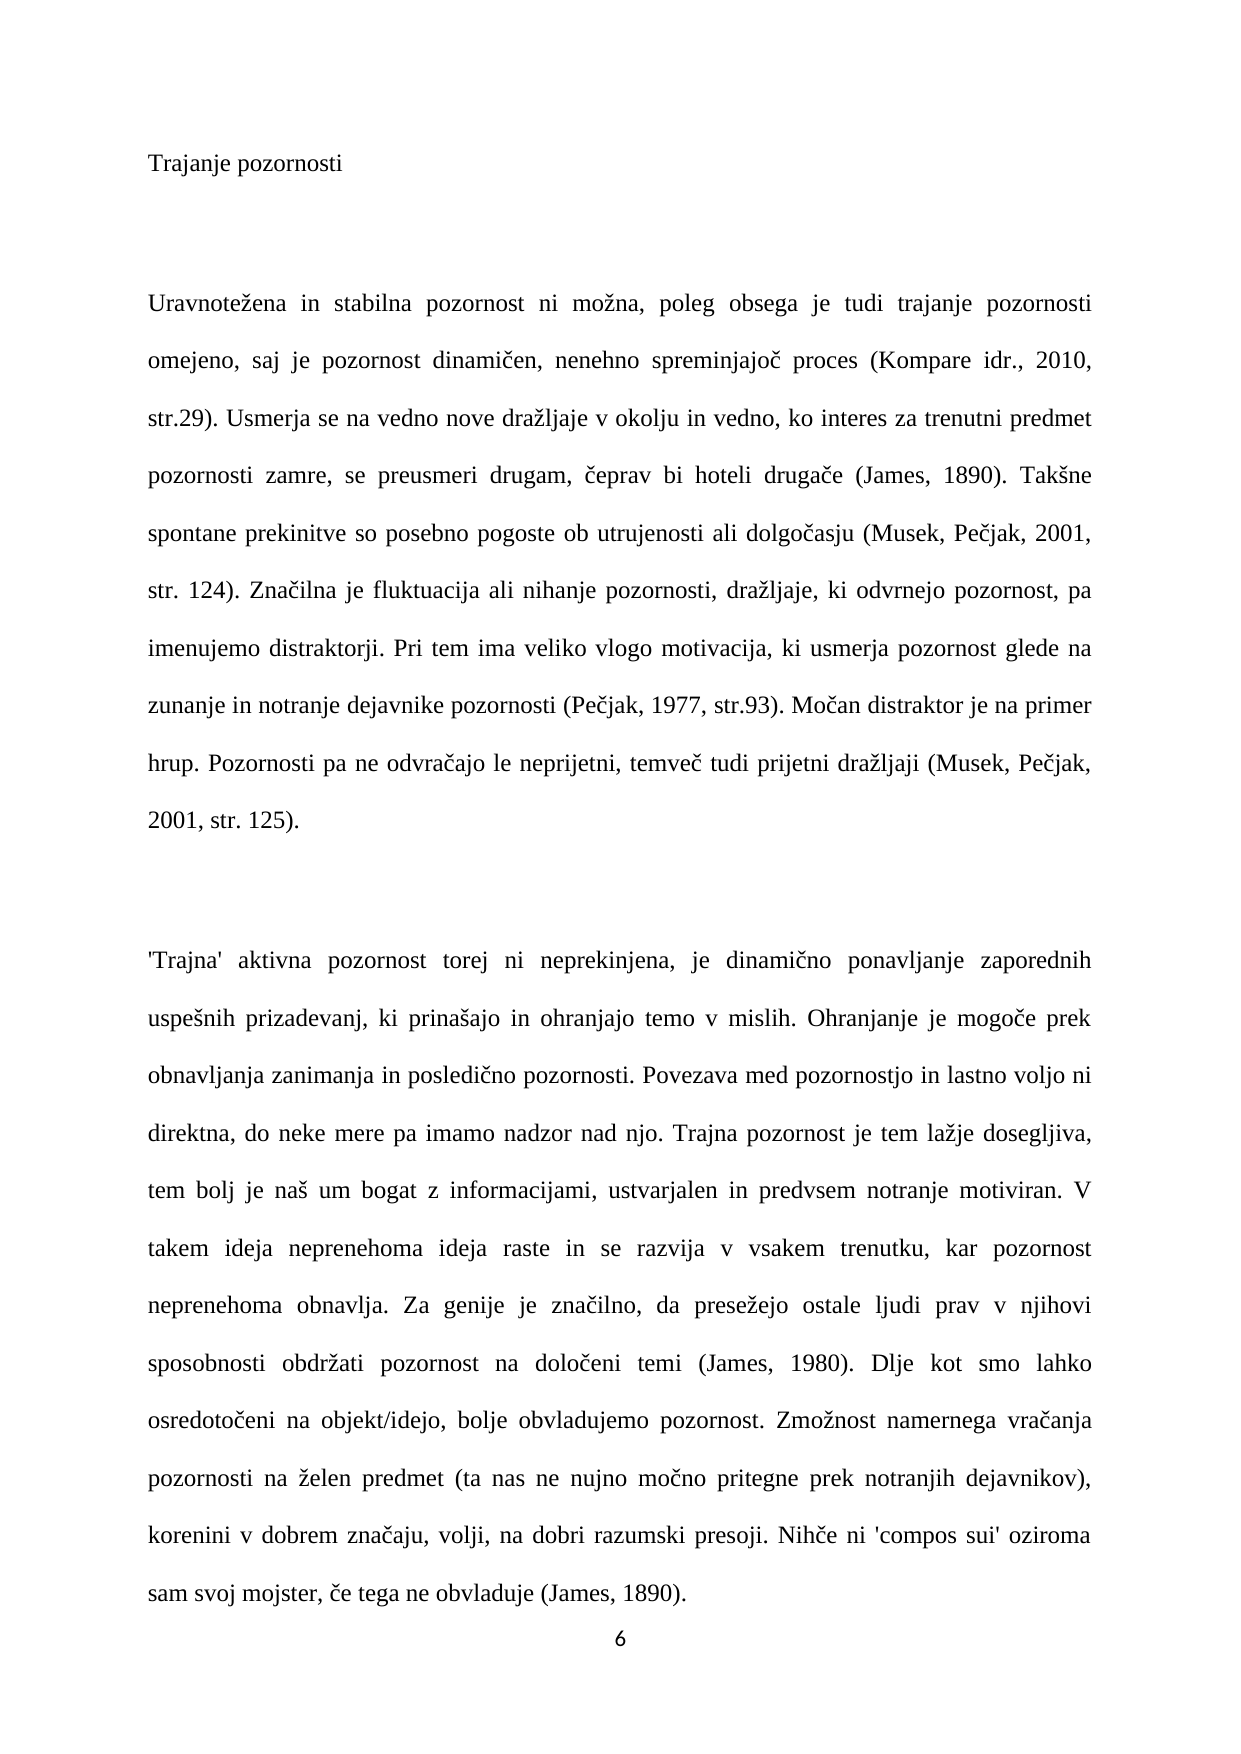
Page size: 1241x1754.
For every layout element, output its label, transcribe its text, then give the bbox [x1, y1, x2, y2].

text Trajanje pozornosti [148, 148, 1093, 176]
text Uravnotežena in stabilna pozornost ni možna, poleg obsega je tudi trajanje pozornosti omejeno, saj je pozornost dinamičen, nenehno spreminjajoč proces (Kompare idr., 2010, str.29). Usmerja se na vedno nove dražljaje v okolju in vedno, ko interes za trenutni predmet pozornosti zamre, se preusmeri drugam, čeprav bi hoteli drugače (James, 1890). Takšne spontane prekinitve so posebno pogoste ob utrujenosti ali dolgočasju (Musek, Pečjak, 2001, str. 124). Značilna je fluktuacija ali nihanje pozornosti, dražljaje, ki odvrnejo pozornost, pa imenujemo distraktorji. Pri tem ima veliko vlogo motivacija, ki usmerja pozornost glede na zunanje in notranje dejavnike pozornosti (Pečjak, 1977, str.93). Močan distraktor je na primer hrup. Pozornosti pa ne odvračajo le neprijetni, temveč tudi prijetni dražljaji (Musek, Pečjak, 2001, str. 125). [148, 288, 1093, 834]
text 'Trajna' aktivna pozornost torej ni neprekinjena, je dinamično ponavljanje zaporednih uspešnih prizadevanj, ki prinašajo in ohranjajo temo v mislih. Ohranjanje je mogoče prek obnavljanja zanimanja in posledično pozornosti. Povezava med pozornostjo in lastno voljo ni direktna, do neke mere pa imamo nadzor nad njo. Trajna pozornost je tem lažje dosegljiva, tem bolj je naš um bogat z informacijami, ustvarjalen in predvsem notranje motiviran. V takem ideja neprenehoma ideja raste in se razvija v vsakem trenutku, kar pozornost neprenehoma obnavlja. Za genije je značilno, da presežejo ostale ljudi prav v njihovi sposobnosti obdržati pozornost na določeni temi (James, 1980). Dlje kot smo lahko osredotočeni na objekt/idejo, bolje obvladujemo pozornost. Zmožnost namernega vračanja pozornosti na želen predmet (ta nas ne nujno močno pritegne prek notranjih dejavnikov), korenini v dobrem značaju, volji, na dobri razumski presoji. Nihče ni 'compos sui' oziroma sam svoj mojster, če tega ne obvladuje (James, 1890). [148, 945, 1093, 1606]
